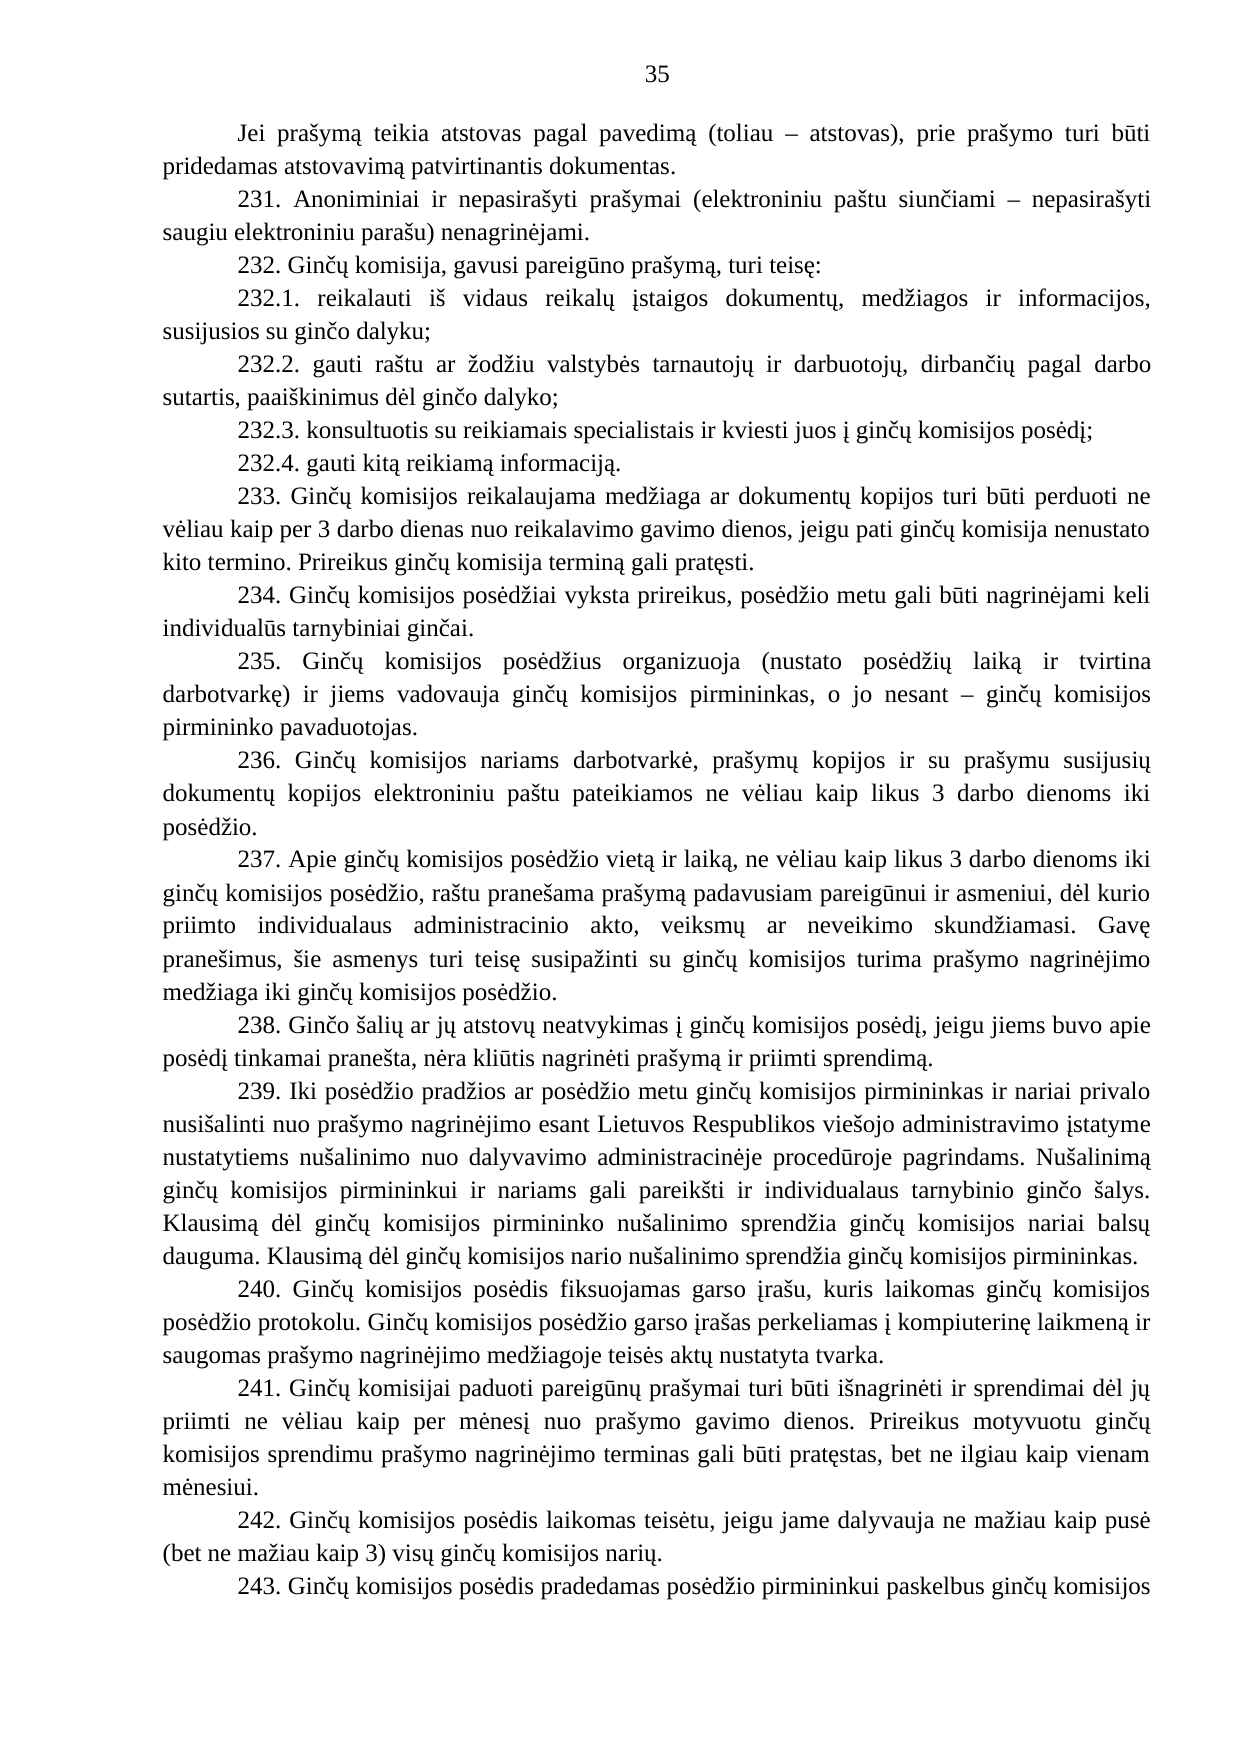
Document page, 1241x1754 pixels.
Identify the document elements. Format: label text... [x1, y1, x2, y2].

text 240. Ginčų komisijos posėdis fiksuojamas garso įrašu, kuris laikomas ginčų komisijos posėdžio protokolu. Ginčų komisijos posėdžio garso įrašas perkeliamas į kompiuterinę laikmeną ir saugomas prašymo nagrinėjimo medžiagoje teisės aktų nustatyta tvarka. [162, 1274, 1152, 1369]
text 237. Apie ginčų komisijos posėdžio vietą ir laiką, ne vėliau kaip likus 3 darbo dienoms iki ginčų komisijos posėdžio, raštu pranešama prašymą padavusiam pareigūnui ir asmeniui, dėl kurio priimto individualaus administracinio akto, veiksmų ar neveikimo skundžiamasi. Gavę pranešimus, šie asmenys turi teisę susipažinti su ginčų komisijos turima prašymo nagrinėjimo medžiaga iki ginčų komisijos posėdžio. [162, 844, 1152, 1005]
text 231. Anoniminiai ir nepasirašyti prašymai (elektroniniu paštu siunčiami – nepasirašyti saugiu elektroniniu parašu) nenagrinėjami. [162, 184, 1152, 246]
text 241. Ginčų komisijai paduoti pareigūnų prašymai turi būti išnagrinėti ir sprendimai dėl jų priimti ne vėliau kaip per mėnesį nuo prašymo gavimo dienos. Prireikus motyvuotu ginčų komisijos sprendimu prašymo nagrinėjimo terminas gali būti pratęstas, bet ne ilgiau kaip vienam mėnesiui. [162, 1373, 1152, 1501]
text 232.4. gauti kitą reikiamą informaciją. [162, 448, 1152, 477]
text 234. Ginčų komisijos posėdžiai vyksta prireikus, posėdžio metu gali būti nagrinėjami keli individualūs tarnybiniai ginčai. [162, 580, 1152, 642]
text 232.2. gauti raštu ar žodžiu valstybės tarnautojų ir darbuotojų, dirbančių pagal darbo sutartis, paaiškinimus dėl ginčo dalyko; [162, 349, 1152, 411]
text 232. Ginčų komisija, gavusi pareigūno prašymą, turi teisę: [162, 250, 1152, 279]
text Jei prašymą teikia atstovas pagal pavedimą (toliau – atstovas), prie prašymo turi būti pridedamas atstovavimą patvirtinantis dokumentas. [162, 118, 1152, 180]
text 233. Ginčų komisijos reikalaujama medžiaga ar dokumentų kopijos turi būti perduoti ne vėliau kaip per 3 darbo dienas nuo reikalavimo gavimo dienos, jeigu pati ginčų komisija nenustato kito termino. Prireikus ginčų komisija terminą gali pratęsti. [162, 481, 1152, 576]
text 243. Ginčų komisijos posėdis pradedamas posėdžio pirmininkui paskelbus ginčų komisijos [162, 1571, 1152, 1600]
text 232.1. reikalauti iš vidaus reikalų įstaigos dokumentų, medžiagos ir informacijos, susijusios su ginčo dalyku; [162, 283, 1152, 345]
text 232.3. konsultuotis su reikiamais specialistais ir kviesti juos į ginčų komisijos posėdį; [162, 415, 1152, 444]
text 238. Ginčo šalių ar jų atstovų neatvykimas į ginčų komisijos posėdį, jeigu jiems buvo apie posėdį tinkamai pranešta, nėra kliūtis nagrinėti prašymą ir priimti sprendimą. [162, 1010, 1152, 1071]
text 242. Ginčų komisijos posėdis laikomas teisėtu, jeigu jame dalyvauja ne mažiau kaip pusė (bet ne mažiau kaip 3) visų ginčų komisijos narių. [162, 1505, 1152, 1567]
text 239. Iki posėdžio pradžios ar posėdžio metu ginčų komisijos pirmininkas ir nariai privalo nusišalinti nuo prašymo nagrinėjimo esant Lietuvos Respublikos viešojo administravimo įstatyme nustatytiems nušalinimo nuo dalyvavimo administracinėje procedūroje pagrindams. Nušalinimą ginčų komisijos pirmininkui ir nariams gali pareikšti ir individualaus tarnybinio ginčo šalys. Klausimą dėl ginčų komisijos pirmininko nušalinimo sprendžia ginčų komisijos nariai balsų dauguma. Klausimą dėl ginčų komisijos nario nušalinimo sprendžia ginčų komisijos pirmininkas. [162, 1076, 1152, 1269]
text 235. Ginčų komisijos posėdžius organizuoja (nustato posėdžių laiką ir tvirtina darbotvarkę) ir jiems vadovauja ginčų komisijos pirmininkas, o jo nesant – ginčų komisijos pirmininko pavaduotojas. [162, 646, 1152, 741]
text 236. Ginčų komisijos nariams darbotvarkė, prašymų kopijos ir su prašymu susijusių dokumentų kopijos elektroniniu paštu pateikiamos ne vėliau kaip likus 3 darbo dienoms iki posėdžio. [162, 746, 1152, 840]
